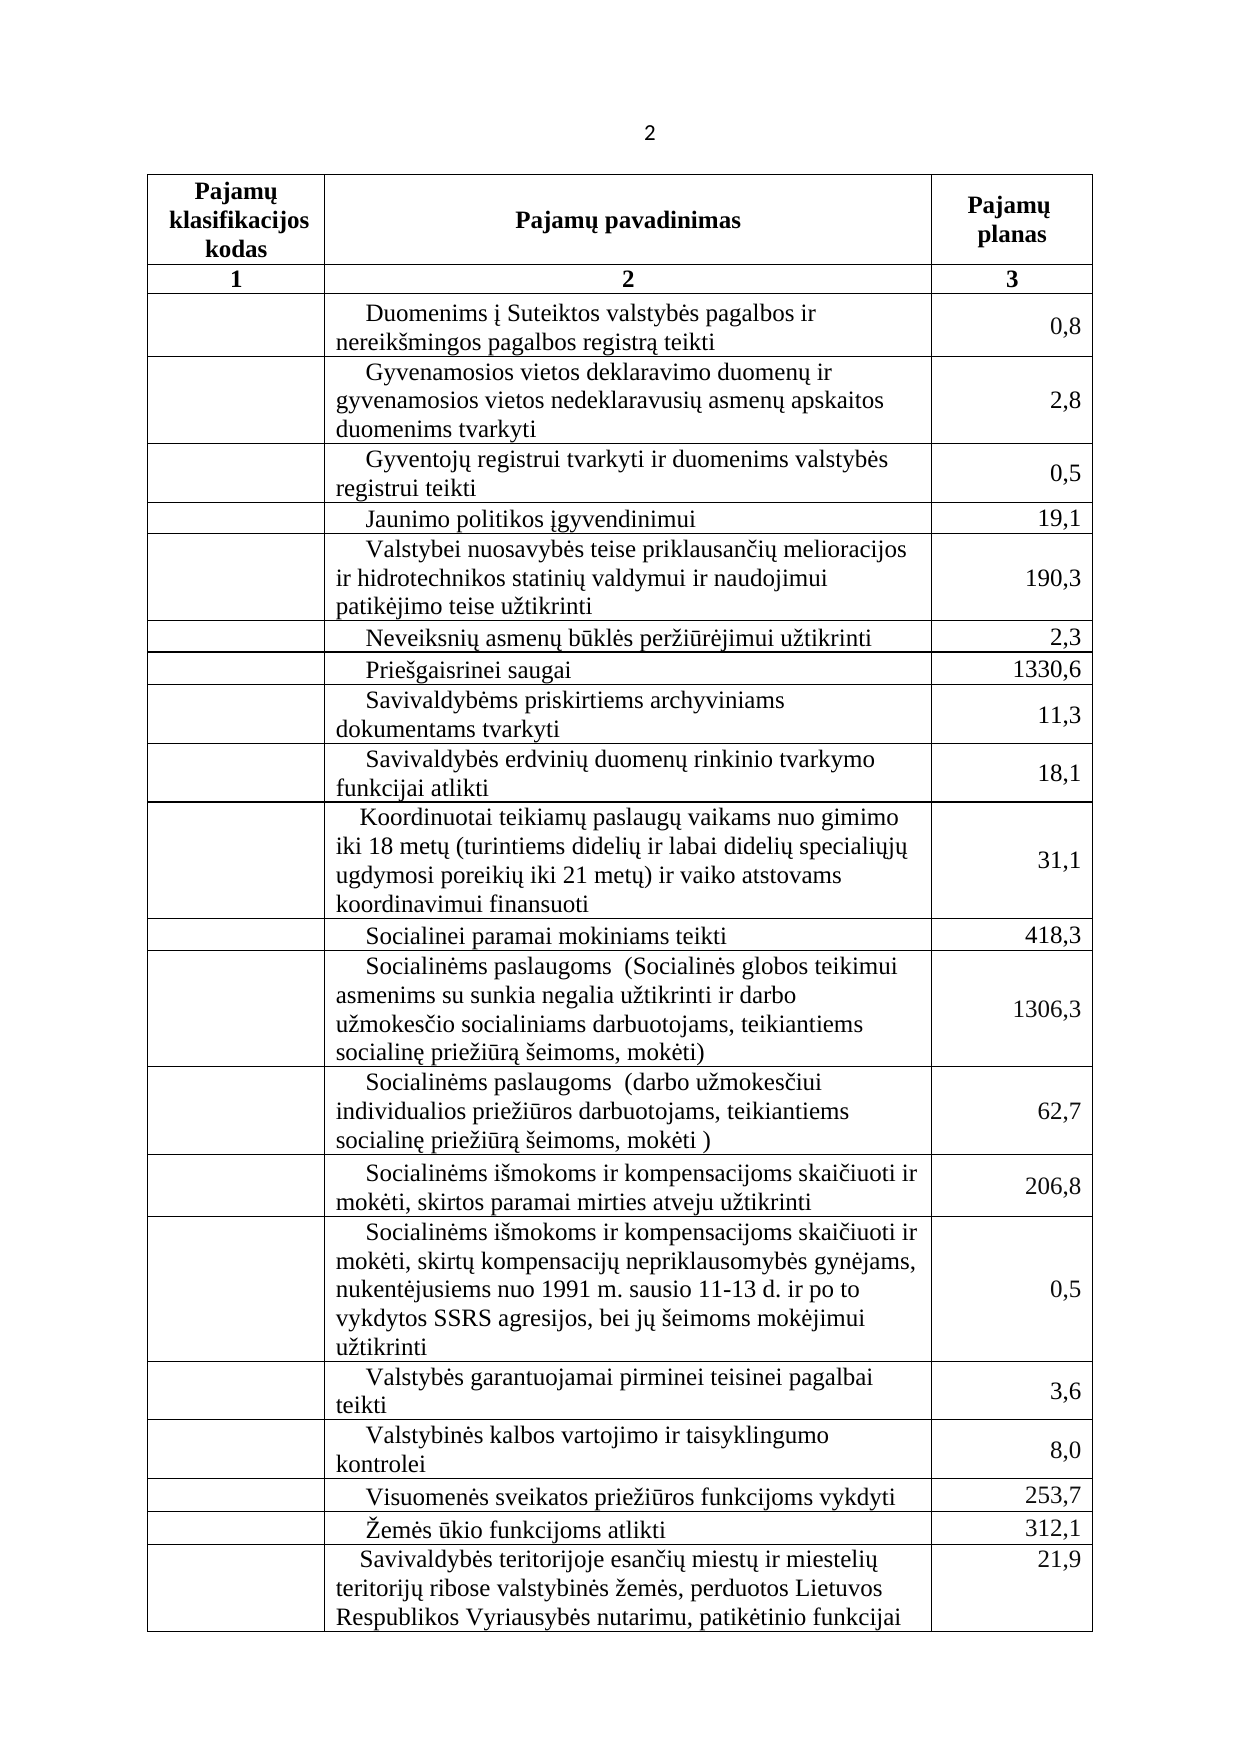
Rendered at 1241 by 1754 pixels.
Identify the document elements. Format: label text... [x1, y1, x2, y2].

table_cell [148, 744, 324, 801]
table_cell [148, 444, 324, 502]
table_cell [148, 1067, 324, 1153]
table_header Pajamų pavadinimas [325, 175, 931, 263]
table_cell 312,1 [932, 1512, 1092, 1543]
table_cell [148, 503, 324, 533]
table_cell 19,1 [932, 503, 1092, 533]
table_cell 1306,3 [932, 951, 1092, 1066]
table_cell 190,3 [932, 534, 1092, 620]
table_cell Socialinėms paslaugoms (darbo užmokesčiui individualios priežiūros darbuotojams, teikiantiems socialinę priežiūrą šeimoms, mokėti ) [325, 1067, 931, 1153]
table_cell 253,7 [932, 1479, 1092, 1511]
table_cell 3,6 [932, 1362, 1092, 1419]
table_cell Socialinėms paslaugoms (Socialinės globos teikimui asmenims su sunkia negalia užtikrinti ir darbo užmokesčio socialiniams darbuotojams, teikiantiems socialinę priežiūrą šeimoms, mokėti) [325, 951, 931, 1066]
table_cell Priešgaisrinei saugai [325, 653, 931, 684]
table_cell 2,8 [932, 357, 1092, 443]
table_cell 2 [325, 265, 931, 293]
table_cell Koordinuotai teikiamų paslaugų vaikams nuo gimimo iki 18 metų (turintiems didelių ir labai didelių specialiųjų ugdymosi poreikių iki 21 metų) ir vaiko atstovams koordinavimui finansuoti [325, 803, 931, 917]
table_cell Visuomenės sveikatos priežiūros funkcijoms vykdyti [325, 1479, 931, 1511]
table_cell Valstybinės kalbos vartojimo ir taisyklingumo kontrolei [325, 1420, 931, 1478]
table_cell [148, 685, 324, 743]
table_cell [148, 294, 324, 356]
table_header Pajamų planas [932, 175, 1092, 263]
table_cell [148, 1479, 324, 1511]
table_cell [148, 1545, 324, 1631]
table_cell [148, 653, 324, 684]
table_cell Savivaldybėms priskirtiems archyviniams dokumentams tvarkyti [325, 685, 931, 743]
table_cell [148, 1420, 324, 1478]
table_cell Valstybės garantuojamai pirminei teisinei pagalbai teikti [325, 1362, 931, 1419]
table_cell Neveiksnių asmenų būklės peržiūrėjimui užtikrinti [325, 621, 931, 651]
table_cell [148, 919, 324, 950]
table_cell 11,3 [932, 685, 1092, 743]
table_cell 1 [148, 265, 324, 293]
table_cell 206,8 [932, 1155, 1092, 1216]
table_cell [148, 1362, 324, 1419]
table_cell 31,1 [932, 803, 1092, 917]
table_cell Socialinėms išmokoms ir kompensacijoms skaičiuoti ir mokėti, skirtos paramai mirties atveju užtikrinti [325, 1155, 931, 1216]
table_cell Socialinei paramai mokiniams teikti [325, 919, 931, 950]
table_cell [148, 1155, 324, 1216]
table_cell Socialinėms išmokoms ir kompensacijoms skaičiuoti ir mokėti, skirtų kompensacijų nepriklausomybės gynėjams, nukentėjusiems nuo 1991 m. sausio 11-13 d. ir po to vykdytos SSRS agresijos, bei jų šeimoms mokėjimui užtikrinti [325, 1217, 931, 1361]
table_cell [148, 1217, 324, 1361]
table_header Pajamų klasifikacijos kodas [148, 175, 324, 263]
table_cell 0,5 [932, 444, 1092, 502]
table_cell Žemės ūkio funkcijoms atlikti [325, 1512, 931, 1543]
table_cell [148, 357, 324, 443]
table_cell Gyvenamosios vietos deklaravimo duomenų ir gyvenamosios vietos nedeklaravusių asmenų apskaitos duomenims tvarkyti [325, 357, 931, 443]
table_cell 18,1 [932, 744, 1092, 801]
table_cell Gyventojų registrui tvarkyti ir duomenims valstybės registrui teikti [325, 444, 931, 502]
table_cell 418,3 [932, 919, 1092, 950]
table_cell 8,0 [932, 1420, 1092, 1478]
table_cell 62,7 [932, 1067, 1092, 1153]
table_cell Valstybei nuosavybės teise priklausančių melioracijos ir hidrotechnikos statinių valdymui ir naudojimui patikėjimo teise užtikrinti [325, 534, 931, 620]
table_cell 0,8 [932, 294, 1092, 356]
table_cell Jaunimo politikos įgyvendinimui [325, 503, 931, 533]
table_cell 1330,6 [932, 653, 1092, 684]
table_cell 2,3 [932, 621, 1092, 651]
table_cell Savivaldybės teritorijoje esančių miestų ir miestelių teritorijų ribose valstybinės žemės, perduotos Lietuvos Respublikos Vyriausybės nutarimu, patikėtinio funkcijai [325, 1545, 931, 1631]
table_cell 21,9 [932, 1545, 1092, 1631]
table_cell 0,5 [932, 1217, 1092, 1361]
table_cell Duomenims į Suteiktos valstybės pagalbos ir nereikšmingos pagalbos registrą teikti [325, 294, 931, 356]
table_cell 3 [932, 265, 1092, 293]
table_cell [148, 803, 324, 917]
table_cell [148, 1512, 324, 1543]
table_cell [148, 621, 324, 651]
table_cell [148, 951, 324, 1066]
table_cell Savivaldybės erdvinių duomenų rinkinio tvarkymo funkcijai atlikti [325, 744, 931, 801]
table_cell [148, 534, 324, 620]
